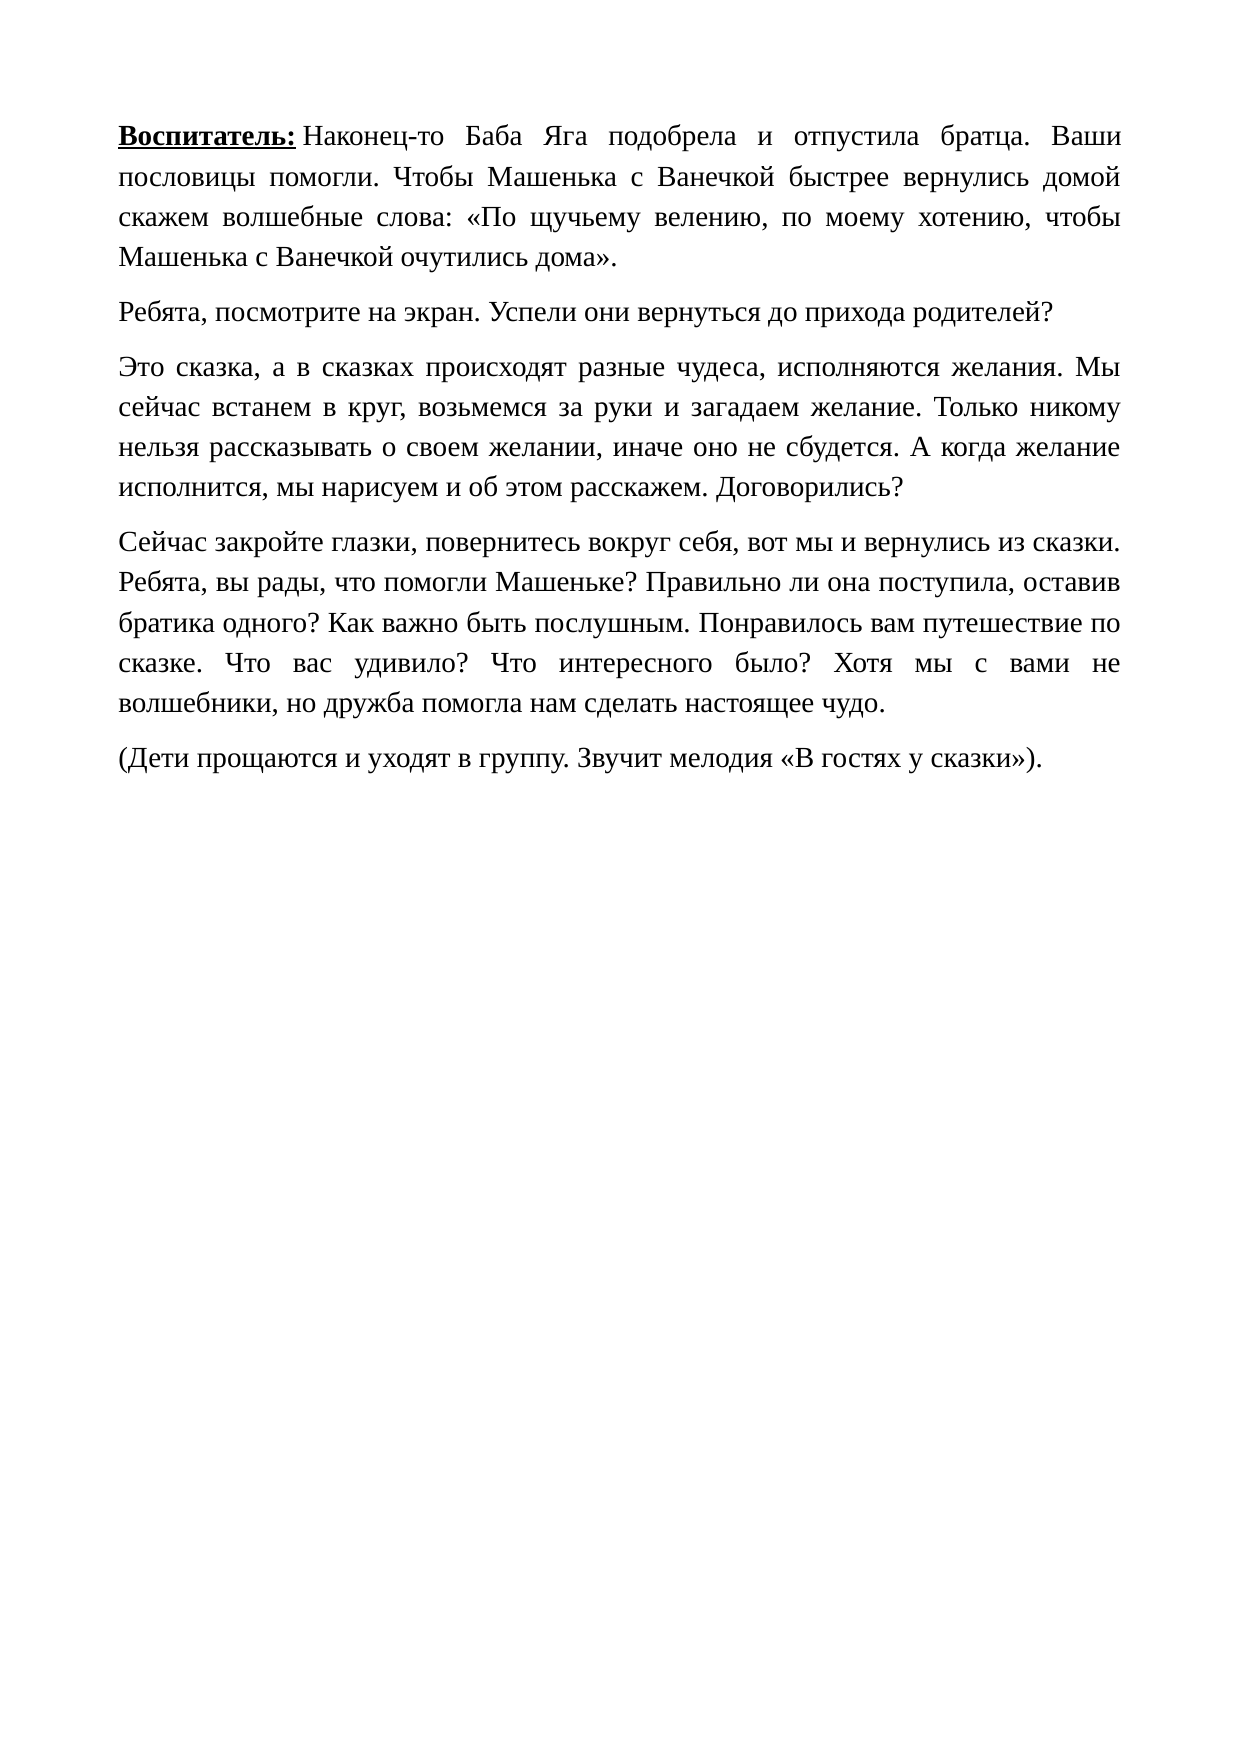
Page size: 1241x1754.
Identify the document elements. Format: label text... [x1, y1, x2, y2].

text Ребята, посмотрите на экран. Успели они вернуться до прихода родителей? [118, 294, 1122, 328]
text Это сказка, а в сказках происходят разные чудеса, исполняются желания. Мы сейчас встанем в круг, возьмемся за руки и загадаем желание. Только никому нельзя рассказывать о своем желании, иначе оно не сбудется. А когда желание исполнится, мы нарисуем и об этом расскажем. Договорились? [118, 349, 1122, 503]
text (Дети прощаются и уходят в группу. Звучит мелодия «В гостях у сказки»). [118, 740, 1122, 773]
text Сейчас закройте глазки, повернитесь вокруг себя, вот мы и вернулись из сказки. Ребята, вы рады, что помогли Машеньке? Правильно ли она поступила, оставив братика одного? Как важно быть послушным. Понравилось вам путешествие по сказке. Что вас удивило? Что интересного было? Хотя мы с вами не волшебники, но дружба помогла нам сделать настоящее чудо. [118, 524, 1122, 719]
text Воспитатель: Наконец-то Баба Яга подобрела и отпустила братца. Ваши пословицы помогли. Чтобы Машенька с Ванечкой быстрее вернулись домой скажем волшебные слова: «По щучьему велению, по моему хотению, чтобы Машенька с Ванечкой очутились дома». [118, 118, 1122, 273]
